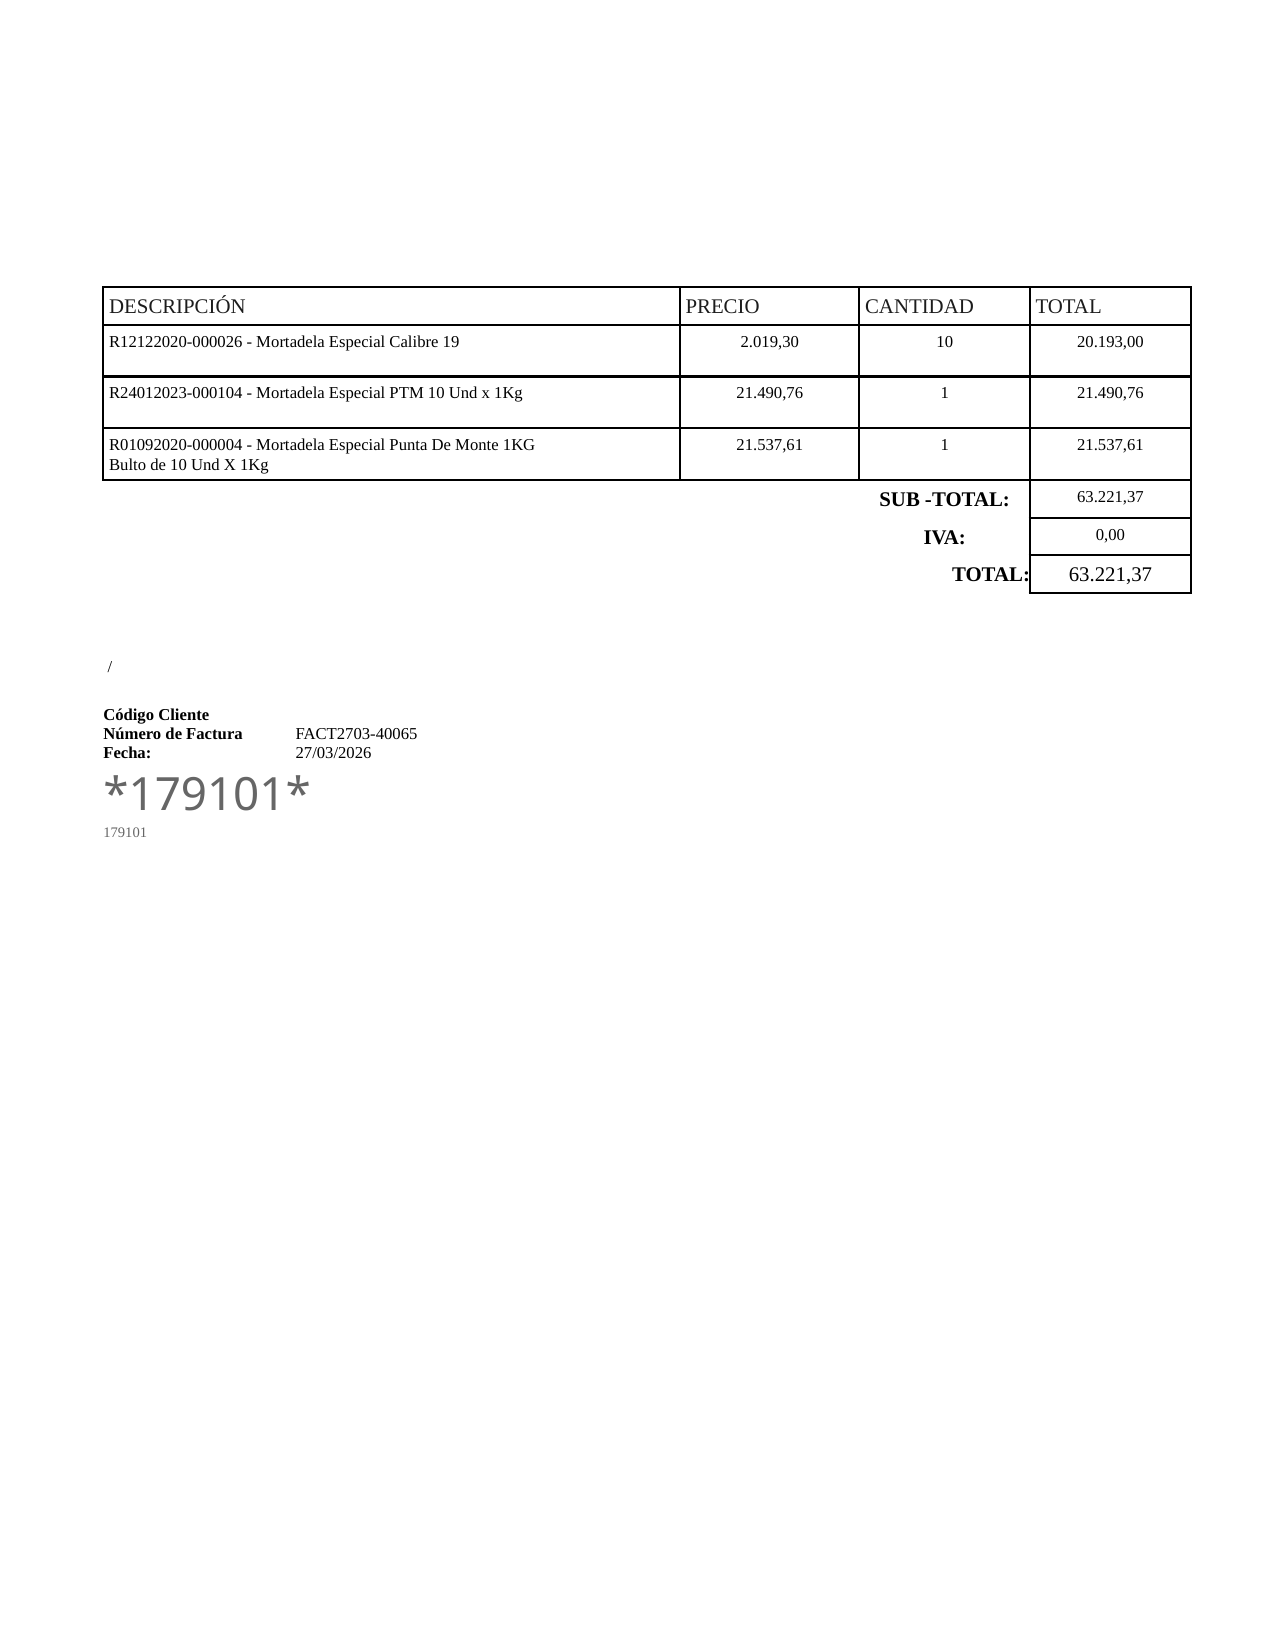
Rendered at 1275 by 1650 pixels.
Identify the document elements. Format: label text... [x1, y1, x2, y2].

table_cell R12122020-000026 - Mortadela Especial Calibre 19 [104, 326, 679, 375]
table_cell 21.537,61 [1031, 429, 1190, 479]
table_header [295, 704, 517, 723]
table_header DESCRIPCIÓN [104, 288, 679, 323]
table_cell 63.221,37 [1031, 556, 1190, 592]
table_cell 63.221,37 [1031, 481, 1190, 517]
table_cell 0,00 [1031, 519, 1190, 554]
table_cell 2.019,30 [681, 326, 858, 375]
table_cell 10 [860, 326, 1029, 375]
table_header CANTIDAD [860, 288, 1029, 323]
table_cell Número de Factura [103, 724, 295, 743]
table_header Código Cliente [103, 704, 295, 723]
table_cell Fecha: [103, 743, 295, 762]
table_header [103, 594, 858, 618]
table_cell 21.490,76 [1031, 378, 1190, 427]
table_cell [103, 481, 859, 592]
table_cell R01092020-000004 - Mortadela Especial Punta De Monte 1KG Bulto de 10 Und X 1Kg [104, 429, 679, 479]
table_cell R24012023-000104 - Mortadela Especial PTM 10 Und x 1Kg [104, 378, 679, 427]
text *179101* [103, 762, 1137, 824]
table_cell IVA: [859, 517, 1029, 554]
table_header TOTAL [1031, 288, 1190, 323]
table_cell 21.537,61 [681, 429, 858, 479]
table_cell FACT2703-40065 [295, 724, 517, 743]
table_cell 27/03/2026 [295, 743, 517, 762]
table_cell 20.193,00 [1031, 326, 1190, 375]
table_cell 1 [860, 429, 1029, 479]
table_cell [103, 618, 858, 637]
table_cell [103, 637, 858, 656]
table_cell 21.490,76 [681, 378, 858, 427]
table_cell TOTAL: [859, 554, 1029, 592]
table_cell SUB -TOTAL: [859, 481, 1029, 517]
table_cell 1 [860, 378, 1029, 427]
table_cell / [103, 656, 858, 676]
text 179101 [103, 824, 1137, 841]
table_header PRECIO [681, 288, 858, 323]
